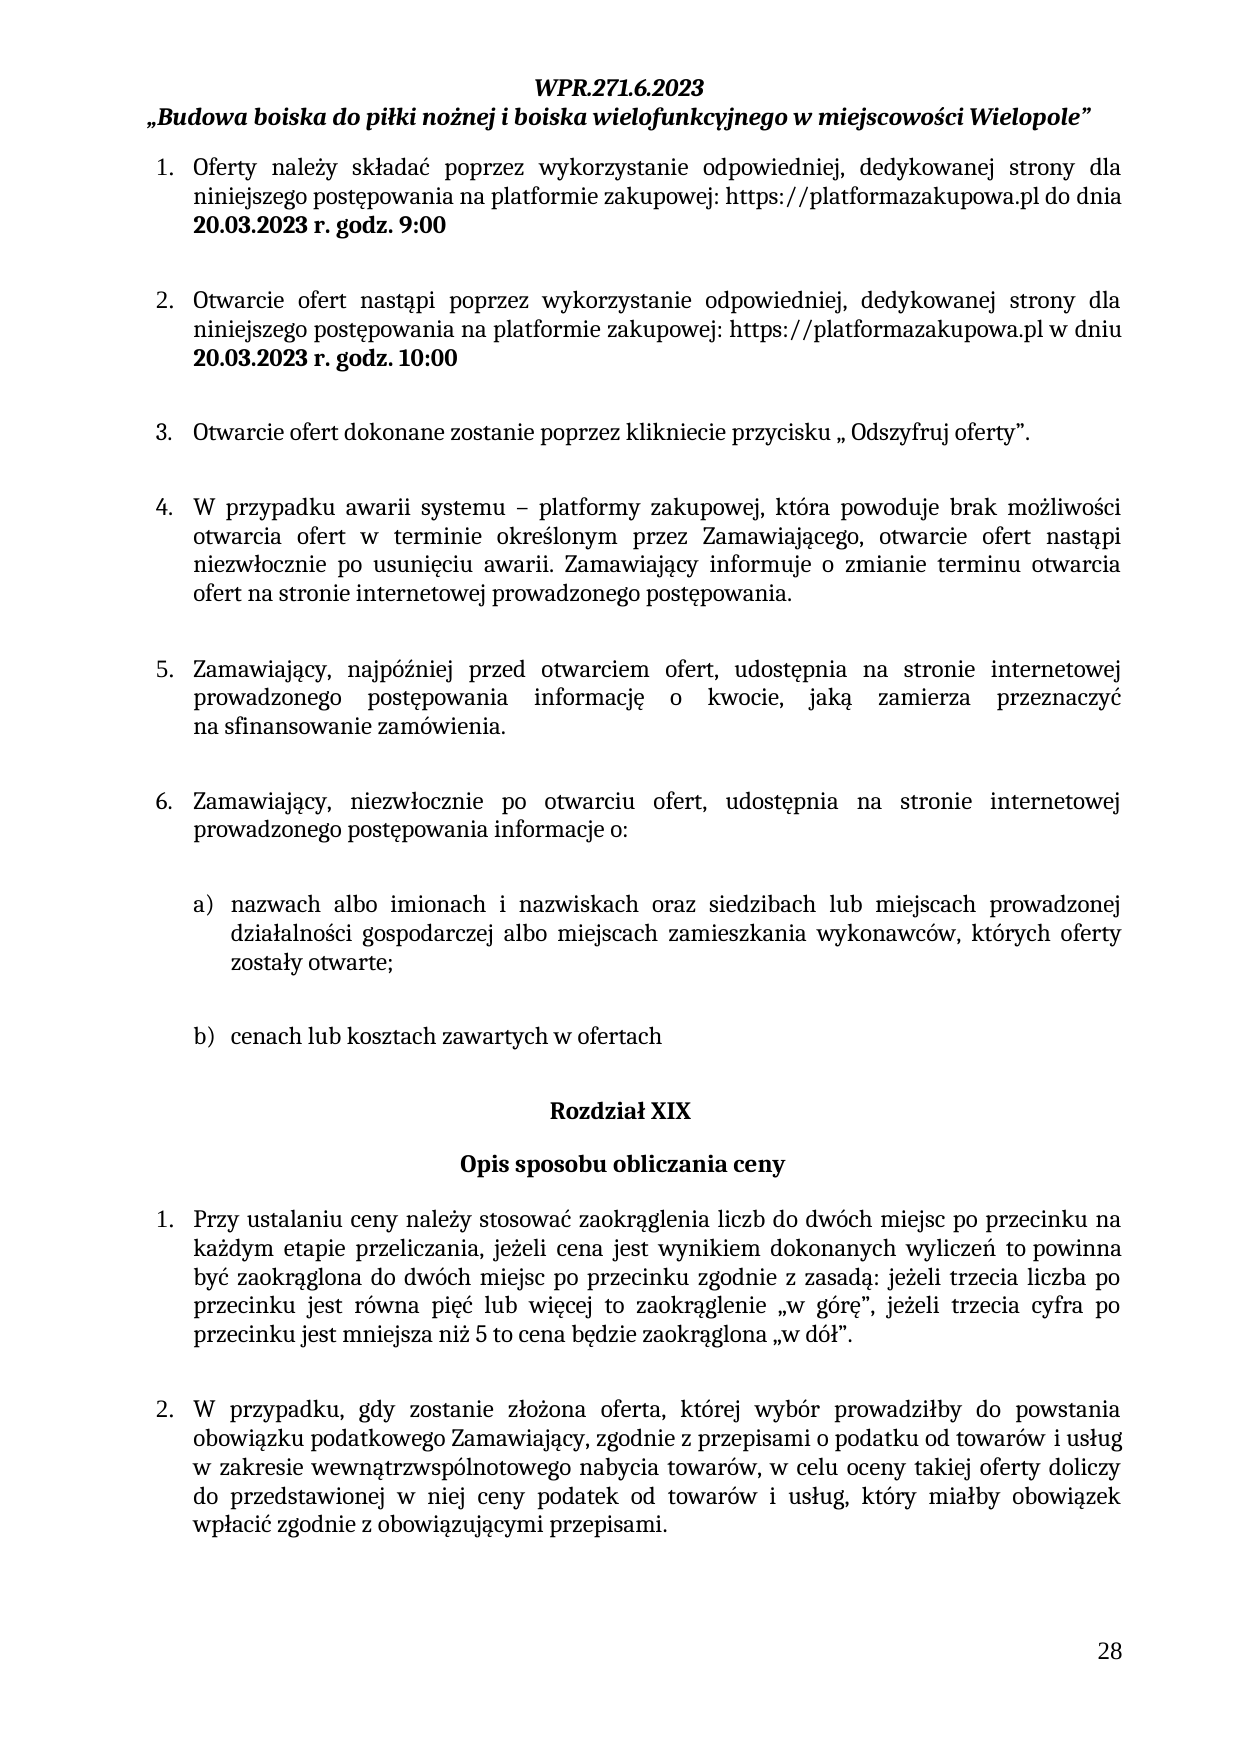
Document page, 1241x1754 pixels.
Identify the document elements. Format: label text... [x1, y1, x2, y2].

list W przypadku, gdy zostanie złożona oferta, której wybór prowadziłby do powstania obowiązku podatkowego Zamawiający, zgodnie z przepisami o podatku od towarów i usług w zakresie wewnątrzwspólnotowego nabycia towarów, w celu oceny takiej oferty doliczy do przedstawionej w niej ceny podatek od towarów i usług, który miałby obowiązek wpłacić zgodnie z obowiązującymi przepisami. [156, 1394, 1122, 1539]
list cenach lub kosztach zawartych w ofertach [193, 1022, 1122, 1051]
list Otwarcie ofert nastąpi poprzez wykorzystanie odpowiedniej, dedykowanej strony dla niniejszego postępowania na platformie zakupowej: https://platformazakupowa.pl w dniu 20.03.2023 r. godz. 10:00 [156, 285, 1122, 372]
text Rozdział XIX [118, 1097, 1122, 1125]
list Oferty należy składać poprzez wykorzystanie odpowiedniej, dedykowanej strony dla niniejszego postępowania na platformie zakupowej: https://platformazakupowa.pl do dnia 20.03.2023 r. godz. 9:00 [156, 152, 1122, 239]
text Opis sposobu obliczania ceny [118, 1150, 1122, 1179]
list Zamawiający, najpóźniej przed otwarciem ofert, udostępnia na stronie internetowej prowadzonego postępowania informację o kwocie, jaką zamierza przeznaczyć na sfinansowanie zamówienia. [156, 654, 1122, 741]
list Zamawiający, niezwłocznie po otwarciu ofert, udostępnia na stronie internetowej prowadzonego postępowania informacje o: [156, 787, 1122, 844]
list nazwach albo imionach i nazwiskach oraz siedzibach lub miejscach prowadzonej działalności gospodarczej albo miejscach zamieszkania wykonawców, których oferty zostały otwarte; [193, 890, 1122, 976]
list Przy ustalaniu ceny należy stosować zaokrąglenia liczb do dwóch miejsc po przecinku na każdym etapie przeliczania, jeżeli cena jest wynikiem dokonanych wyliczeń to powinna być zaokrąglona do dwóch miejsc po przecinku zgodnie z zasadą: jeżeli trzecia liczba po przecinku jest równa pięć lub więcej to zaokrąglenie „w górę”, jeżeli trzecia cyfra po przecinku jest mniejsza niż 5 to cena będzie zaokrąglona „w dół”. [156, 1204, 1122, 1349]
list W przypadku awarii systemu – platformy zakupowej, która powoduje brak możliwości otwarcia ofert w terminie określonym przez Zamawiającego, otwarcie ofert nastąpi niezwłocznie po usunięciu awarii. Zamawiający informuje o zmianie terminu otwarcia ofert na stronie internetowej prowadzonego postępowania. [156, 493, 1122, 608]
list Otwarcie ofert dokonane zostanie poprzez klikniecie przycisku „ Odszyfruj oferty”. [156, 418, 1122, 447]
